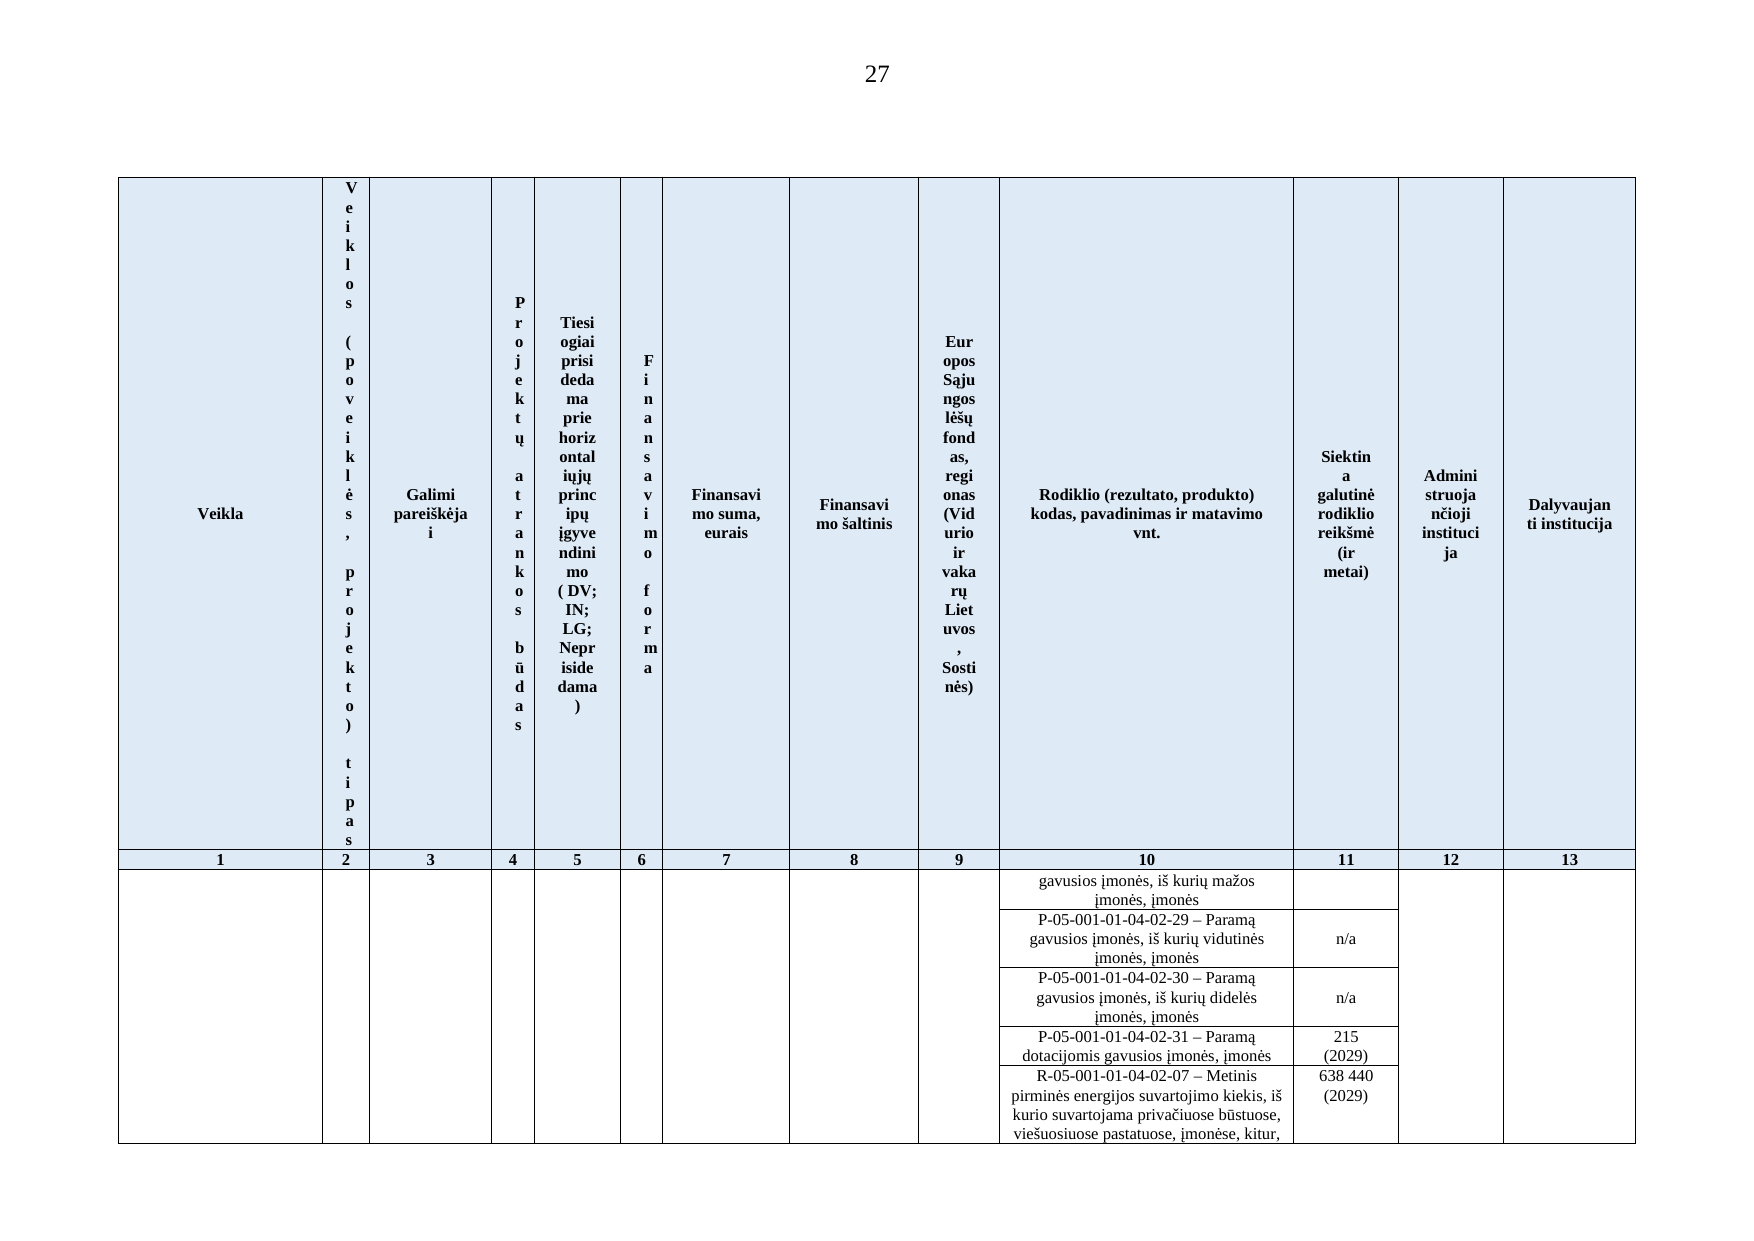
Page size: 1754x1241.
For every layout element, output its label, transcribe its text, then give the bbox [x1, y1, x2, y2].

table_cell P-05-001-01-04-02-29 – Paramą gavusios įmonės, iš kurių vidutinės įmonės, įmonės [1000, 910, 1293, 967]
table_header Siektina galutinė rodiklio reikšmė (ir metai) [1294, 178, 1398, 849]
table_header Europos Sąjungos lėšų fondas, regionas (Vidurio ir vakarų Lietuvos, Sostinės) [919, 178, 999, 849]
table_cell [1504, 870, 1635, 1143]
table_cell [790, 870, 918, 1143]
table_cell [492, 870, 534, 1143]
table_cell 638 440 (2029) [1294, 1066, 1398, 1143]
table_cell 2 [323, 850, 369, 869]
table_cell 3 [370, 850, 491, 869]
table_header Finansavimo šaltinis [790, 178, 918, 849]
table_cell R-05-001-01-04-02-07 – Metinis pirminės energijos suvartojimo kiekis, iš kurio suvartojama privačiuose būstuose, viešuosiuose pastatuose, įmonėse, kitur, [1000, 1066, 1293, 1143]
table_cell 6 [621, 850, 662, 869]
table_cell 5 [535, 850, 620, 869]
table_cell n/a [1294, 910, 1398, 967]
table_header Rodiklio (rezultato, produkto) kodas, pavadinimas ir matavimo vnt. [1000, 178, 1293, 849]
table_cell [535, 870, 620, 1143]
table_cell [1399, 870, 1503, 1143]
table_cell P-05-001-01-04-02-30 – Paramą gavusios įmonės, iš kurių didelės įmonės, įmonės [1000, 968, 1293, 1026]
table_cell 13 [1504, 850, 1635, 869]
table_header Tiesiogiai prisidedama prie horizontaliųjų principų įgyvendinimo ( DV; IN; LG; Neprisidedama) [535, 178, 620, 849]
table_header Finansavimo forma [621, 178, 662, 849]
table_cell P-05-001-01-04-02-31 – Paramą dotacijomis gavusios įmonės, įmonės [1000, 1027, 1293, 1065]
table_cell 12 [1399, 850, 1503, 869]
table_cell n/a [1294, 968, 1398, 1026]
table_cell [1294, 870, 1398, 909]
table_cell [621, 870, 662, 1143]
table_cell 7 [663, 850, 789, 869]
table_header Dalyvaujanti institucija [1504, 178, 1635, 849]
table_header Veiklos (poveiklės, projekto) tipas [323, 178, 369, 849]
table_header Galimi pareiškėjai [370, 178, 491, 849]
table_cell 215 (2029) [1294, 1027, 1398, 1065]
table_cell [323, 870, 369, 1143]
table_cell [370, 870, 491, 1143]
table_cell [663, 870, 789, 1143]
table_cell [119, 870, 322, 1143]
table_cell gavusios įmonės, iš kurių mažos įmonės, įmonės [1000, 870, 1293, 909]
table_header Projektų atrankos būdas [492, 178, 534, 849]
table_header Finansavimo suma, eurais [663, 178, 789, 849]
table_cell 1 [119, 850, 322, 869]
table_cell [919, 870, 999, 1143]
table_cell 9 [919, 850, 999, 869]
table_header Administruojančioji institucija [1399, 178, 1503, 849]
table_cell 11 [1294, 850, 1398, 869]
table_cell 8 [790, 850, 918, 869]
table_cell 10 [1000, 850, 1293, 869]
table_header Veikla [119, 178, 322, 849]
table_cell 4 [492, 850, 534, 869]
